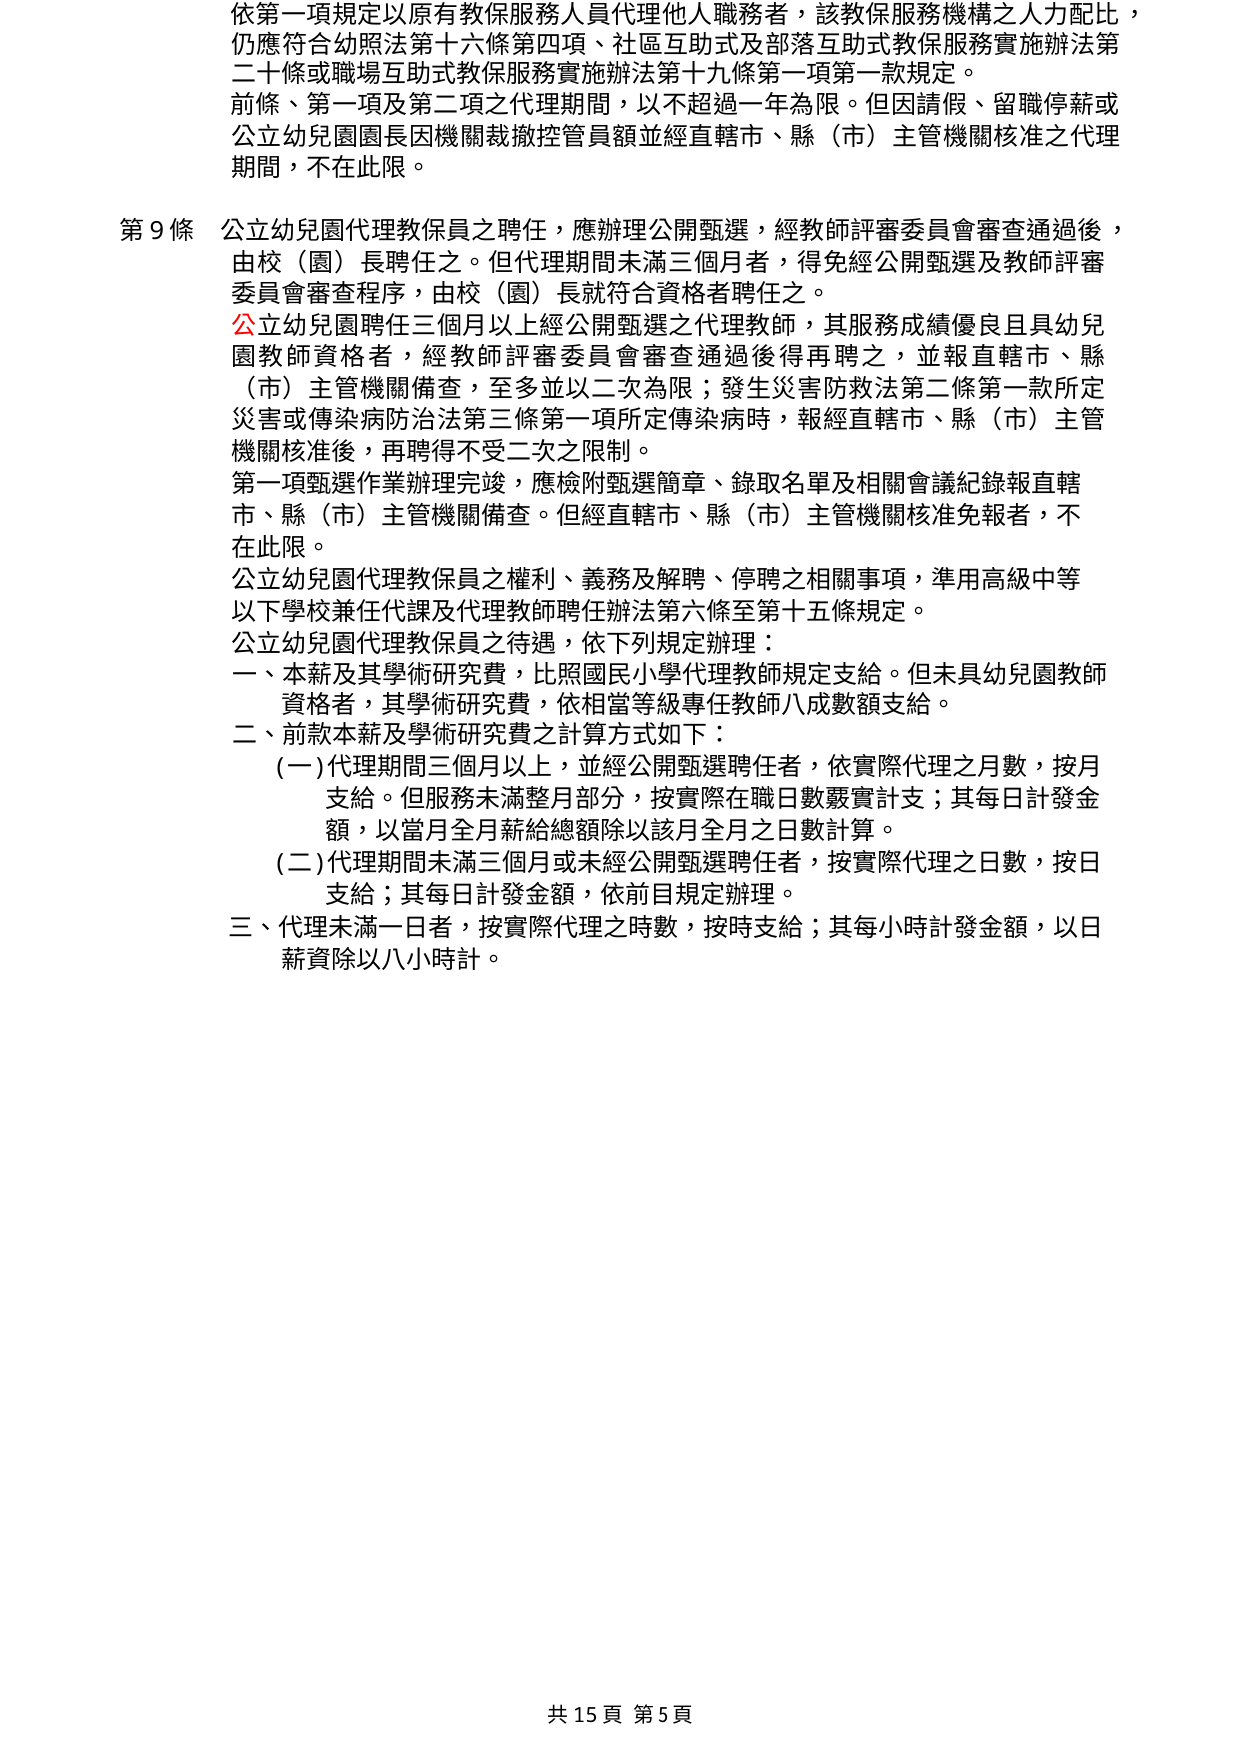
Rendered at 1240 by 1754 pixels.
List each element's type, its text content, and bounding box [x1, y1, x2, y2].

text 公立幼兒園代理教保員之待遇，依下列規定辦理： [231, 627, 1106, 659]
text 第一項甄選作業辦理完竣，應檢附甄選簡章、錄取名單及相關會議紀錄報直轄市、縣（市）主管機關備查。但經直轄市、縣（市）主管機關核准免報者，不在此限。 [231, 466, 1106, 563]
text 前條、第一項及第二項之代理期間，以不超過一年為限。但因請假、留職停薪或公立幼兒園園長因機關裁撤控管員額並經直轄市、縣（市）主管機關核准之代理期間，不在此限。 [230, 89, 1122, 183]
text 三、代理未滿一日者，按實際代理之時數，按時支給；其每小時計發金額，以日薪資除以八小時計。 [228, 910, 1106, 975]
text 公立幼兒園代理教保員之權利、義務及解聘、停聘之相關事項，準用高級中等以下學校兼任代課及代理教師聘任辦法第六條至第十五條規定。 [231, 563, 1106, 627]
text 一、本薪及其學術研究費，比照國民小學代理教師規定支給。但未具幼兒園教師資格者，其學術研究費，依相當等級專任教師八成數額支給。 [232, 659, 1122, 719]
text (一)代理期間三個月以上，並經公開甄選聘任者，依實際代理之月數，按月支給。但服務未滿整月部分，按實際在職日數覈實計支；其每日計發金額，以當月全月薪給總額除以該月全月之日數計算。 [272, 749, 1106, 846]
text 第9條 公立幼兒園代理教保員之聘任，應辦理公開甄選，經教師評審委員會審查通過後，由校（園）長聘任之。但代理期間未滿三個月者，得免經公開甄選及教師評審委員會審查程序，由校（園）長就符合資格者聘任之。 [119, 214, 1106, 309]
text 公立幼兒園聘任三個月以上經公開甄選之代理教師，其服務成績優良且具幼兒園教師資格者，經教師評審委員會審查通過後得再聘之，並報直轄市、縣（市）主管機關備查，至多並以二次為限；發生災害防救法第二條第一款所定災害或傳染病防治法第三條第一項所定傳染病時，報經直轄市、縣（市）主管機關核准後，再聘得不受二次之限制。 [231, 309, 1106, 466]
text (二)代理期間未滿三個月或未經公開甄選聘任者，按實際代理之日數，按日支給；其每日計發金額，依前目規定辦理。 [272, 846, 1106, 910]
text 二、前款本薪及學術研究費之計算方式如下： [232, 719, 1122, 749]
text 依第一項規定以原有教保服務人員代理他人職務者，該教保服務機構之人力配比，仍應符合幼照法第十六條第四項、社區互助式及部落互助式教保服務實施辦法第二十條或職場互助式教保服務實施辦法第十九條第一項第一款規定。 [230, 0, 1122, 89]
